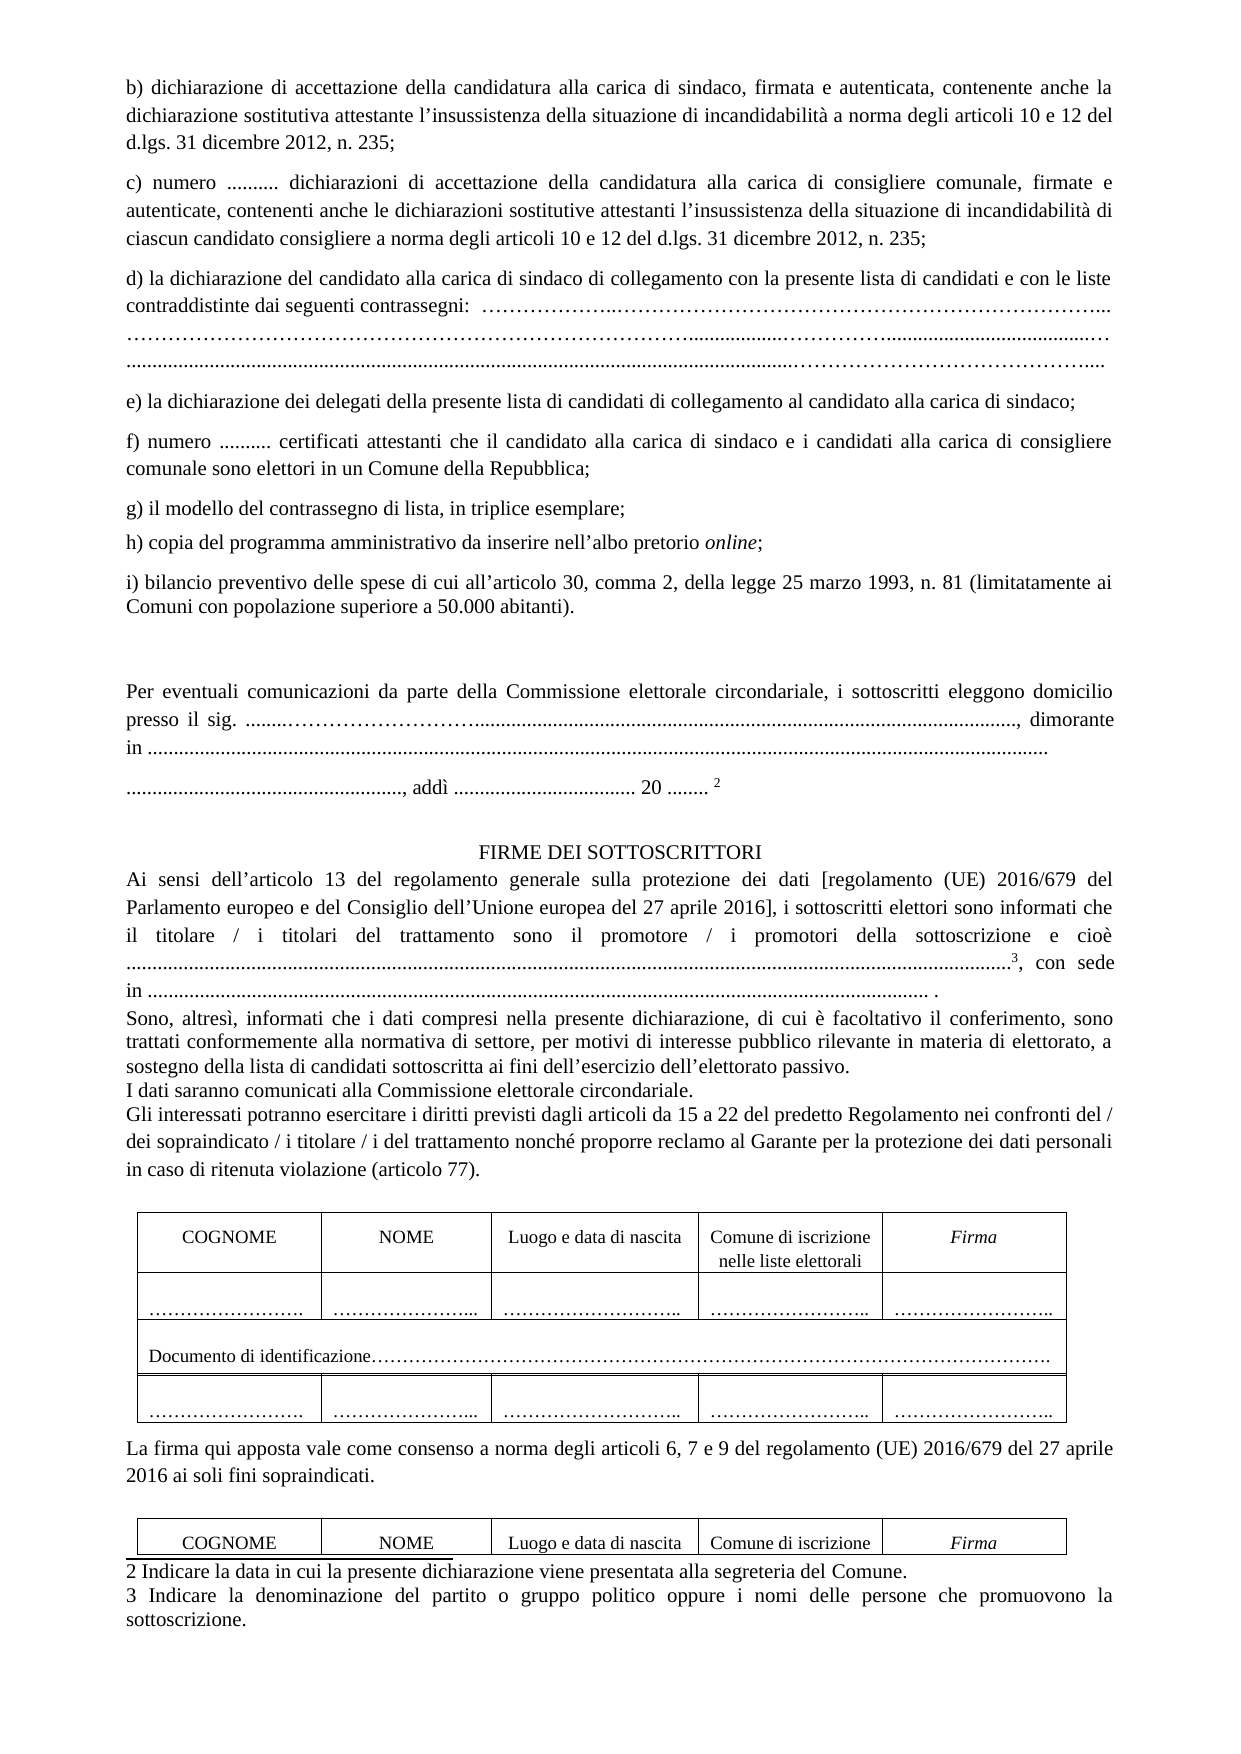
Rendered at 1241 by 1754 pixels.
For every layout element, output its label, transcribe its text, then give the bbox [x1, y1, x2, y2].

text c) numero .......... dichiarazioni di accettazione della candidatura alla carica di consigliere comunale, firmate e autenticate, contenenti anche le dichiarazioni sostitutive attestanti l’insussistenza della situazione di incandidabilità di ciascun candidato consigliere a norma degli articoli 10 e 12 del d.lgs. 31 dicembre 2012, n. 235; [126, 170, 1114, 249]
table_header Comune di iscrizione [699, 1519, 882, 1553]
text d) la dichiarazione del candidato alla carica di sindaco di collegamento con la presente lista di candidati e con le liste contraddistinte dai seguenti contrassegni: ………………..……………………………………………………………... ………………………………………………………………………..................…………….......................................… ................................................................................................................................…………………………………….... [126, 266, 1114, 372]
table_header Luogo e data di nascita [492, 1213, 698, 1272]
text Ai sensi dell’articolo 13 del regolamento generale sulla protezione dei dati [regolamento (UE) 2016/679 del Parlamento europeo e del Consiglio dell’Unione europea del 27 aprile 2016], i sottoscritti elettori sono informati che il titolare / i titolari del trattamento sono il promotore / i promotori della sottoscrizione e cioè .........................................................................................................................................................................., con sede in ...................................................................................................................................................... . [126, 867, 1114, 1002]
text I dati saranno comunicati alla Commissione elettorale circondariale. [126, 1078, 1114, 1102]
table_header COGNOME [138, 1213, 321, 1272]
text g) il modello del contrassegno di lista, in triplice esemplare; [126, 496, 1114, 520]
table_header Firma [883, 1519, 1066, 1553]
text i) bilancio preventivo delle spese di cui all’articolo 30, comma 2, della legge 25 marzo 1993, n. 81 (limitatamente ai Comuni con popolazione superiore a 50.000 abitanti). [126, 570, 1114, 618]
text La firma qui apposta vale come consenso a norma degli articoli 6, 7 e 9 del regolamento (UE) 2016/679 del 27 aprile 2016 ai soli fini sopraindicati. [126, 1436, 1114, 1487]
table_cell ……………………. [138, 1376, 321, 1422]
table_cell …………………….. [883, 1376, 1066, 1422]
table_cell …………………... [322, 1376, 491, 1422]
text f) numero .......... certificati attestanti che il candidato alla carica di sindaco e i candidati alla carica di consigliere comunale sono elettori in un Comune della Repubblica; [126, 429, 1114, 480]
table_header Comune di iscrizione nelle liste elettorali [699, 1213, 882, 1272]
table_cell ……………………….. [492, 1273, 698, 1319]
table_header Luogo e data di nascita [492, 1519, 698, 1553]
text FIRME DEI SOTTOSCRITTORI [126, 840, 1114, 864]
text h) copia del programma amministrativo da inserire nell’albo pretorio online; [126, 530, 1114, 554]
table_cell ……………………….. [492, 1376, 698, 1422]
text Sono, altresì, informati che i dati compresi nella presente dichiarazione, di cui è facoltativo il conferimento, sono trattati conformemente alla normativa di settore, per motivi di interesse pubblico rilevante in materia di elettorato, a sostegno della lista di candidati sottoscritta ai fini dell’esercizio dell’elettorato passivo. [126, 1005, 1114, 1078]
table_header NOME [322, 1519, 491, 1553]
table_header Firma [883, 1213, 1066, 1272]
table_cell Documento di identificazione………………………………………………………………………………………………. [138, 1320, 1066, 1372]
table_cell …………………….. [699, 1376, 882, 1422]
text Per eventuali comunicazioni da parte della Commissione elettorale circondariale, i sottoscritti eleggono domicilio presso il sig. ........………………………........................................................................................................, dimorante in ............................................................................................................................................................................. [126, 679, 1114, 759]
text Indicare la denominazione del partito o gruppo politico oppure i nomi delle persone che promuovono la sottoscrizione. [126, 1583, 1114, 1631]
table_header COGNOME [138, 1519, 321, 1553]
table_cell ……………………. [138, 1273, 321, 1319]
table_cell …………………….. [883, 1273, 1066, 1319]
text e) la dichiarazione dei delegati della presente lista di candidati di collegamento al candidato alla carica di sindaco; [126, 388, 1114, 413]
table_cell …………………….. [699, 1273, 882, 1319]
text b) dichiarazione di accettazione della candidatura alla carica di sindaco, firmata e autenticata, contenente anche la dichiarazione sostitutiva attestante l’insussistenza della situazione di incandidabilità a norma degli articoli 10 e 12 del d.lgs. 31 dicembre 2012, n. 235; [126, 75, 1114, 154]
table_cell …………………... [322, 1273, 491, 1319]
text Gli interessati potranno esercitare i diritti previsti dagli articoli da 15 a 22 del predetto Regolamento nei confronti del / dei sopraindicato / i titolare / i del trattamento nonché proporre reclamo al Garante per la protezione dei dati personali in caso di ritenuta violazione (articolo 77). [126, 1102, 1114, 1181]
text ....................................................., addì ................................... 20 ........ [126, 775, 1114, 799]
table_header NOME [322, 1213, 491, 1272]
text Indicare la data in cui la presente dichiarazione viene presentata alla segreteria del Comune. [126, 1559, 1114, 1583]
